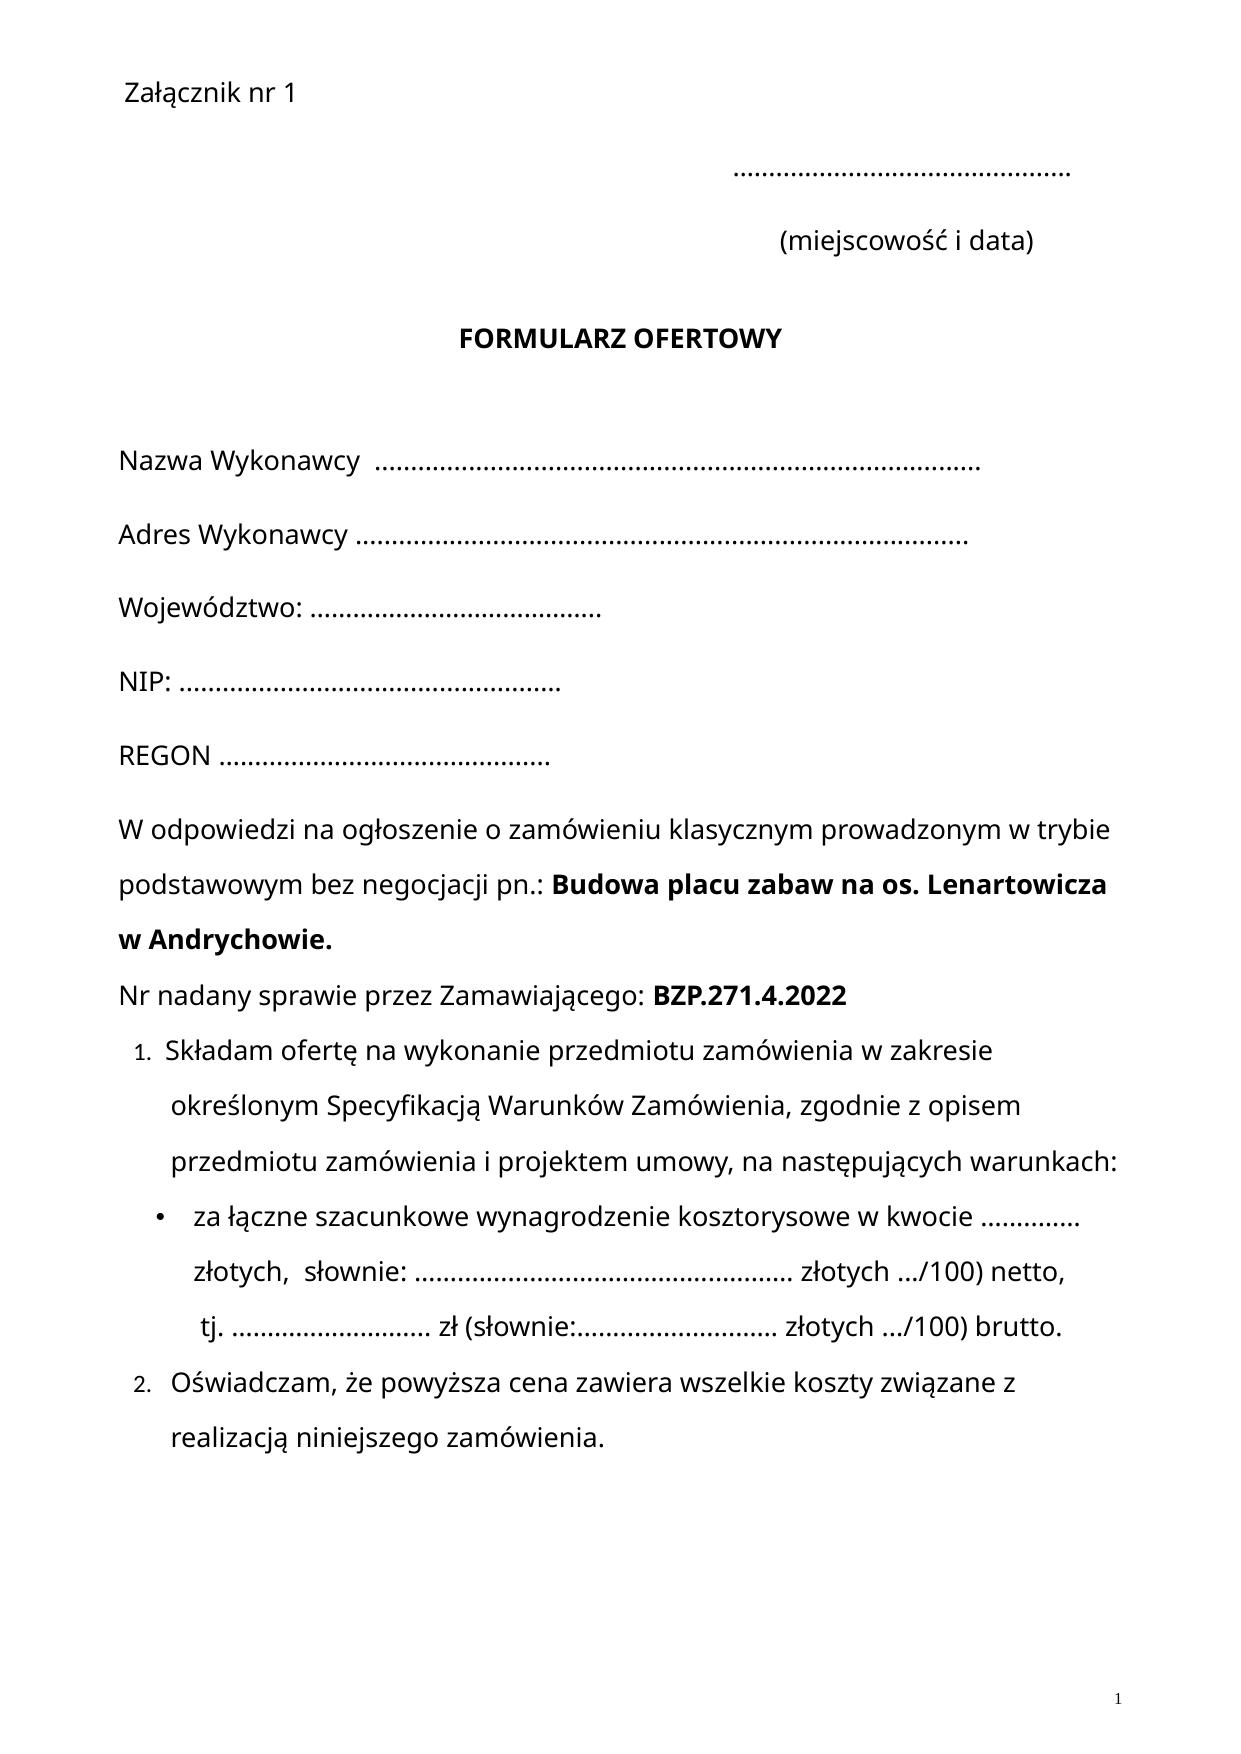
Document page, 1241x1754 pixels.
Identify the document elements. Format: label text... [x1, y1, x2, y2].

text …............................................ [732, 147, 1122, 184]
text Adres Wykonawcy ......................................................................…............ [118, 515, 1122, 552]
text Nr nadany sprawie przez Zamawiającego: BZP.271.4.2022 [118, 976, 1122, 1013]
text NIP: ..................................................… [118, 663, 1122, 699]
list za łączne szacunkowe wynagrodzenie kosztorysowe w kwocie ….....…… złotych, słownie: ……..........……………………..…..…… złotych .../100) netto, tj. …………………….... zł (słownie:…...................…… złotych .../100) brutto. [156, 1197, 1122, 1345]
text Załącznik nr 1 [118, 74, 1122, 111]
title FORMULARZ OFERTOWY [118, 320, 1122, 357]
text Województwo: ………………………………….. [118, 589, 1122, 626]
text REGON …........................................... [118, 736, 1122, 773]
list Oświadczam, że powyższa cena zawiera wszelkie koszty związane z realizacją niniejszego zamówienia. [133, 1363, 1122, 1455]
text W odpowiedzi na ogłoszenie o zamówieniu klasycznym prowadzonym w trybie podstawowym bez negocjacji pn.: Budowa placu zabaw na os. Lenartowicza w Andrychowie. [118, 810, 1122, 958]
list Składam ofertę na wykonanie przedmiotu zamówienia w zakresie określonym Specyfikacją Warunków Zamówienia, zgodnie z opisem przedmiotu zamówienia i projektem umowy, na następujących warunkach: [133, 1031, 1122, 1179]
text (miejscowość i data) [779, 221, 1122, 258]
text Nazwa Wykonawcy .................................................................................... [118, 441, 1122, 478]
